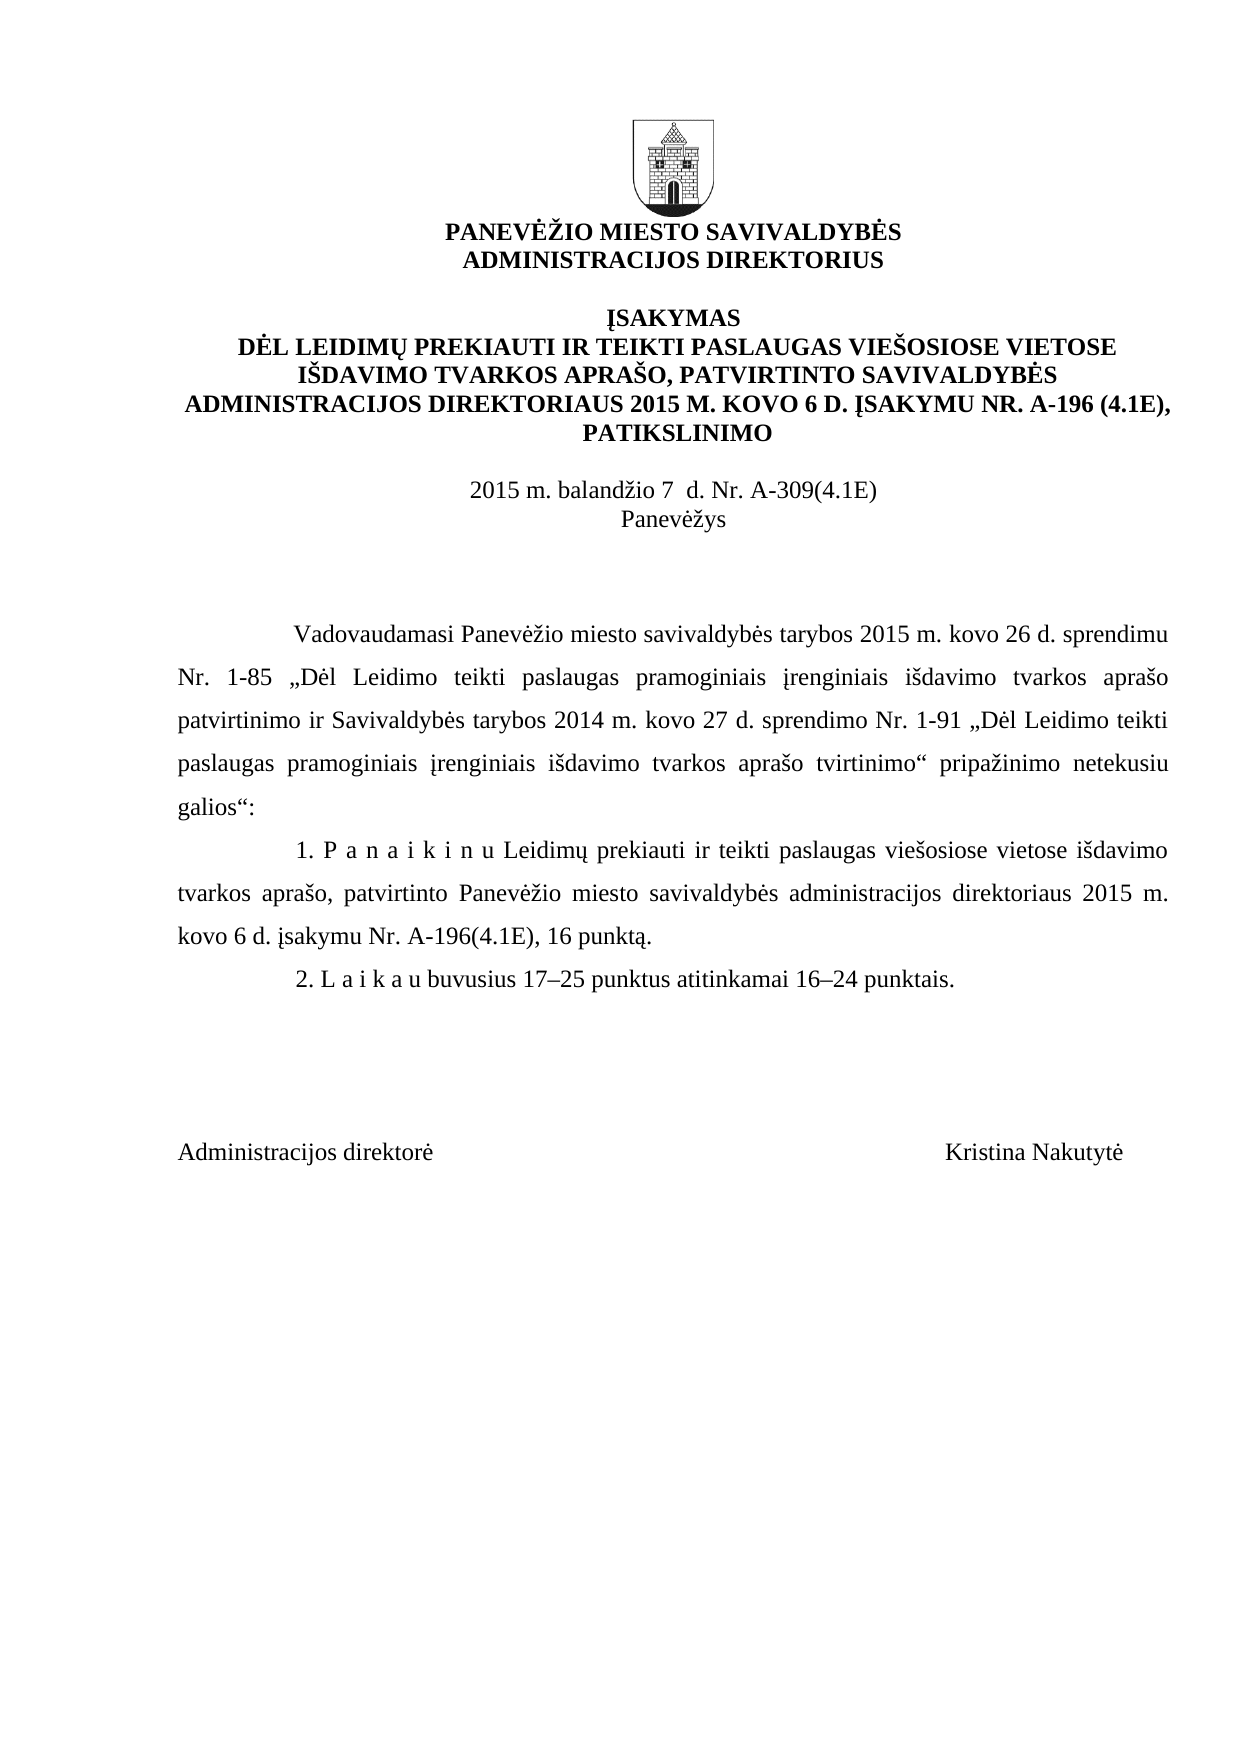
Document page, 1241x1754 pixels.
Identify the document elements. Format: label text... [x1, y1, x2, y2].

text Vadovaudamasi Panevėžio miesto savivaldybės tarybos 2015 m. kovo 26 d. sprendimu Nr. 1-85 „Dėl Leidimo teikti paslaugas pramoginiais įrenginiais išdavimo tvarkos aprašo patvirtinimo ir Savivaldybės tarybos 2014 m. kovo 27 d. sprendimo Nr. 1-91 „Dėl Leidimo teikti paslaugas pramoginiais įrenginiais išdavimo tvarkos aprašo tvirtinimo“ pripažinimo netekusiu galios“: [177, 619, 1169, 820]
text ĮSAKYMAS [177, 303, 1169, 332]
text 1. P a n a i k i n u Leidimų prekiauti ir teikti paslaugas viešosiose vietose išdavimo tvarkos aprašo, patvirtinto Panevėžio miesto savivaldybės administracijos direktoriaus 2015 m. kovo 6 d. įsakymu Nr. A-196(4.1E), 16 punktą. [177, 835, 1169, 950]
text 2. L a i k a u buvusius 17–25 punktus atitinkamai 16–24 punktais. [177, 964, 1169, 993]
text 2015 m. balandžio 7 d. Nr. A-309(4.1E) [177, 475, 1169, 504]
text PANEVĖŽIO MIESTO SAVIVALDYBĖS [177, 217, 1169, 245]
text ADMINISTRACIJOS DIREKTORIUS [177, 245, 1169, 274]
text Administracijos direktorė Kristina Nakutytė [177, 1137, 1169, 1165]
text DĖL LEIDIMŲ PREKIAUTI IR TEIKTI PASLAUGAS VIEŠOSiosE VIETOSE IŠDAVIMO TVARKOS APRAŠo, PATVIRTINTO SAVIVALDYBĖS ADMINISTRACIJOS DIREKTORIAUS 2015 M. KOVO 6 D. ĮSAKYMU nR. a-196 (4.1E), PATIKSLINIMO [177, 332, 1178, 447]
text Panevėžys [177, 504, 1169, 533]
